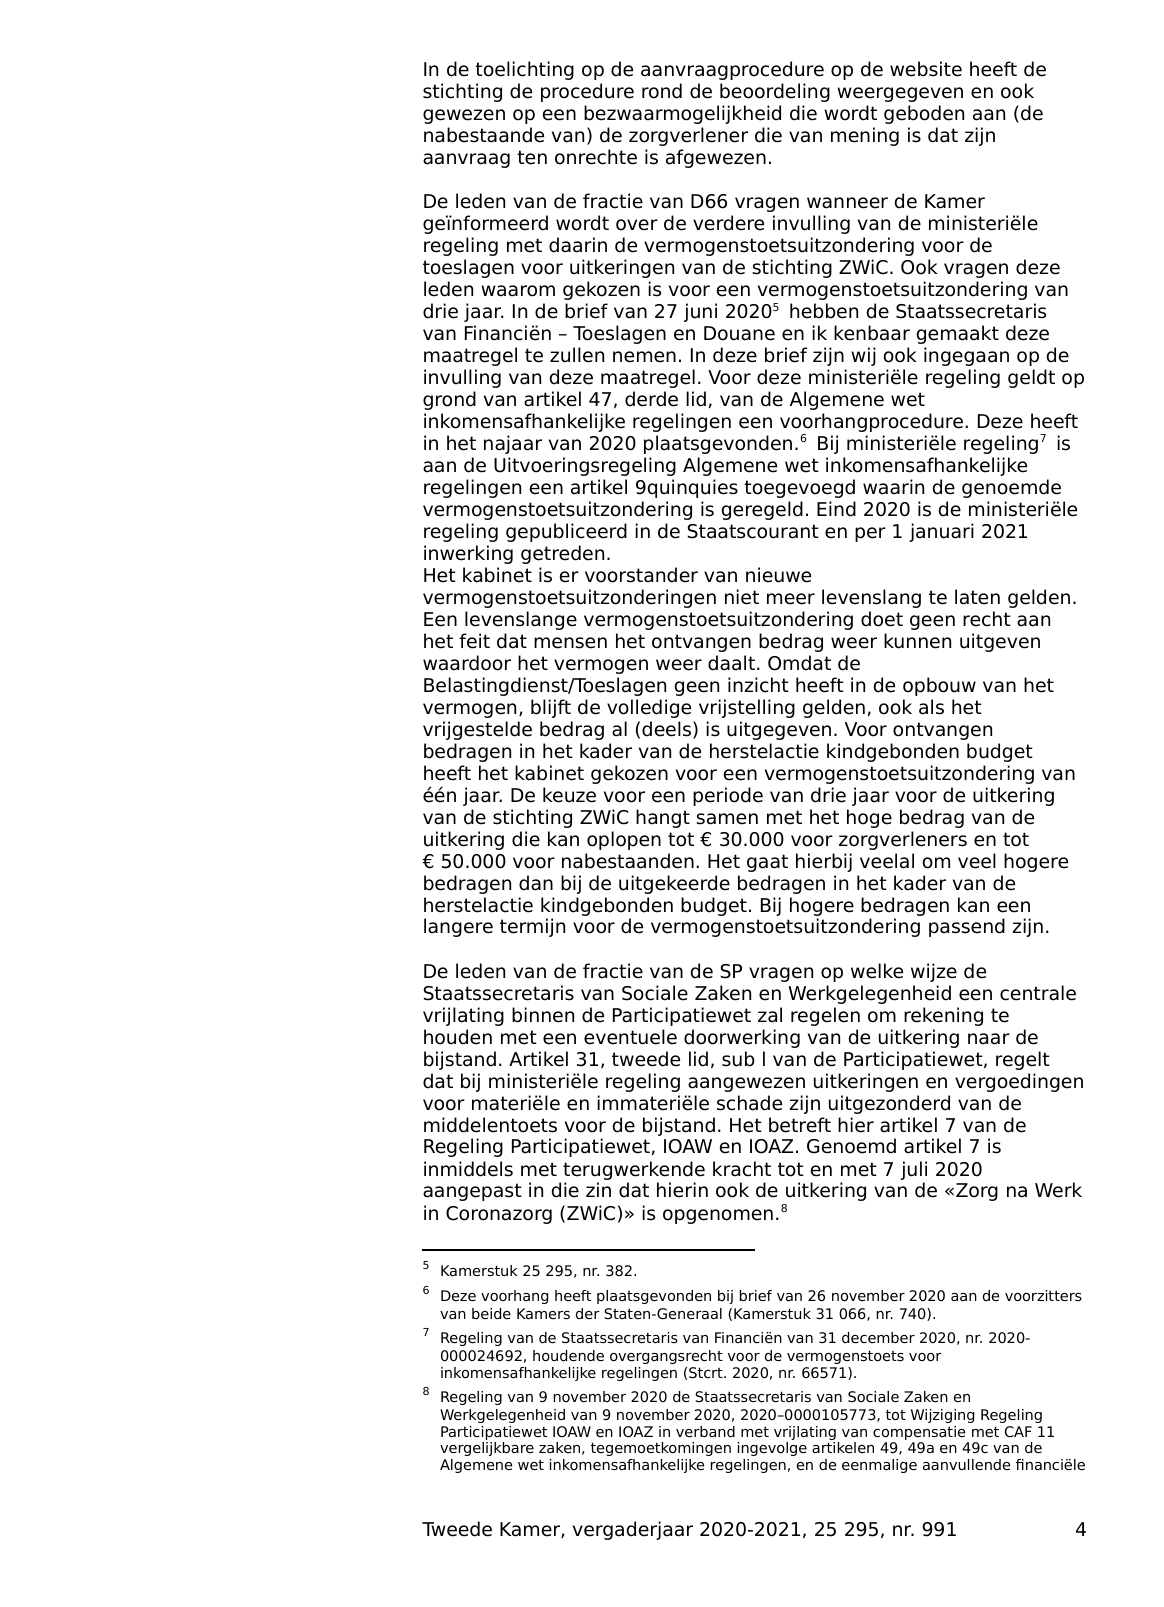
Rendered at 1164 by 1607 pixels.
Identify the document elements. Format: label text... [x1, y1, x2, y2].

text Deze voorhang heeft plaatsgevonden bij brief van 26 november 2020 aan de voorzitters van beide Kamers der Staten-Generaal (Kamerstuk 31 066, nr. 740). [422, 1284, 1087, 1323]
text Kamerstuk 25 295, nr. 382. [422, 1259, 1087, 1281]
text Regeling van 9 november 2020 de Staatssecretaris van Sociale Zaken en Werkgelegenheid van 9 november 2020, 2020–0000105773, tot Wijziging Regeling Participatiewet IOAW en IOAZ in verband met vrijlating van compensatie met CAF 11 vergelijkbare zaken, tegemoetkomingen ingevolge artikelen 49, 49a en 49c van de Algemene wet inkomensafhankelijke regelingen, en de eenmalige aanvullende financiële [422, 1385, 1087, 1474]
text De leden van de fractie van de SP vragen op welke wijze de Staatssecretaris van Sociale Zaken en Werkgelegenheid een centrale vrijlating binnen de Participatiewet zal regelen om rekening te houden met een eventuele doorwerking van de uitkering naar de bijstand. Artikel 31, tweede lid, sub l van de Participatiewet, regelt dat bij ministeriële regeling aangewezen uitkeringen en vergoedingen voor materiële en immateriële schade zijn uitgezonderd van de middelentoets voor de bijstand. Het betreft hier artikel 7 van de Regeling Participatiewet, IOAW en IOAZ. Genoemd artikel 7 is inmiddels met terugwerkende kracht tot en met 7 juli 2020 aangepast in die zin dat hierin ook de uitkering van de «Zorg na Werk in Coronazorg (ZWiC)» is opgenomen. [422, 961, 1087, 1224]
text In de toelichting op de aanvraagprocedure op de website heeft de stichting de procedure rond de beoordeling weergegeven en ook gewezen op een bezwaarmogelijkheid die wordt geboden aan (de nabestaande van) de zorgverlener die van mening is dat zijn aanvraag ten onrechte is afgewezen. [422, 59, 1087, 169]
text De leden van de fractie van D66 vragen wanneer de Kamer geïnformeerd wordt over de verdere invulling van de ministeriële regeling met daarin de vermogenstoetsuitzondering voor de toeslagen voor uitkeringen van de stichting ZWiC. Ook vragen deze leden waarom gekozen is voor een vermogenstoetsuitzondering van drie jaar. In de brief van 27 juni 2020 hebben de Staatssecretaris van Financiën – Toeslagen en Douane en ik kenbaar gemaakt deze maatregel te zullen nemen. In deze brief zijn wij ook ingegaan op de invulling van deze maatregel. Voor deze ministeriële regeling geldt op grond van artikel 47, derde lid, van de Algemene wet inkomensafhankelijke regelingen een voorhangprocedure. Deze heeft in het najaar van 2020 plaatsgevonden. Bij ministeriële regeling is aan de Uitvoeringsregeling Algemene wet inkomensafhankelijke regelingen een artikel 9quinquies toegevoegd waarin de genoemde vermogenstoetsuitzondering is geregeld. Eind 2020 is de ministeriële regeling gepubliceerd in de Staatscourant en per 1 januari 2021 inwerking getreden. [422, 191, 1087, 565]
text Het kabinet is er voorstander van nieuwe vermogenstoetsuitzonderingen niet meer levenslang te laten gelden. Een levenslange vermogenstoetsuitzondering doet geen recht aan het feit dat mensen het ontvangen bedrag weer kunnen uitgeven waardoor het vermogen weer daalt. Omdat de Belastingdienst/Toeslagen geen inzicht heeft in de opbouw van het vermogen, blijft de volledige vrijstelling gelden, ook als het vrijgestelde bedrag al (deels) is uitgegeven. Voor ontvangen bedragen in het kader van de herstelactie kindgebonden budget heeft het kabinet gekozen voor een vermogenstoetsuitzondering van één jaar. De keuze voor een periode van drie jaar voor de uitkering van de stichting ZWiC hangt samen met het hoge bedrag van de uitkering die kan oplopen tot € 30.000 voor zorgverleners en tot € 50.000 voor nabestaanden. Het gaat hierbij veelal om veel hogere bedragen dan bij de uitgekeerde bedragen in het kader van de herstelactie kindgebonden budget. Bij hogere bedragen kan een langere termijn voor de vermogenstoetsuitzondering passend zijn. [422, 565, 1087, 938]
text Regeling van de Staatssecretaris van Financiën van 31 december 2020, nr. 2020-000024692, houdende overgangsrecht voor de vermogenstoets voor inkomensafhankelijke regelingen (Stcrt. 2020, nr. 66571). [422, 1326, 1087, 1382]
